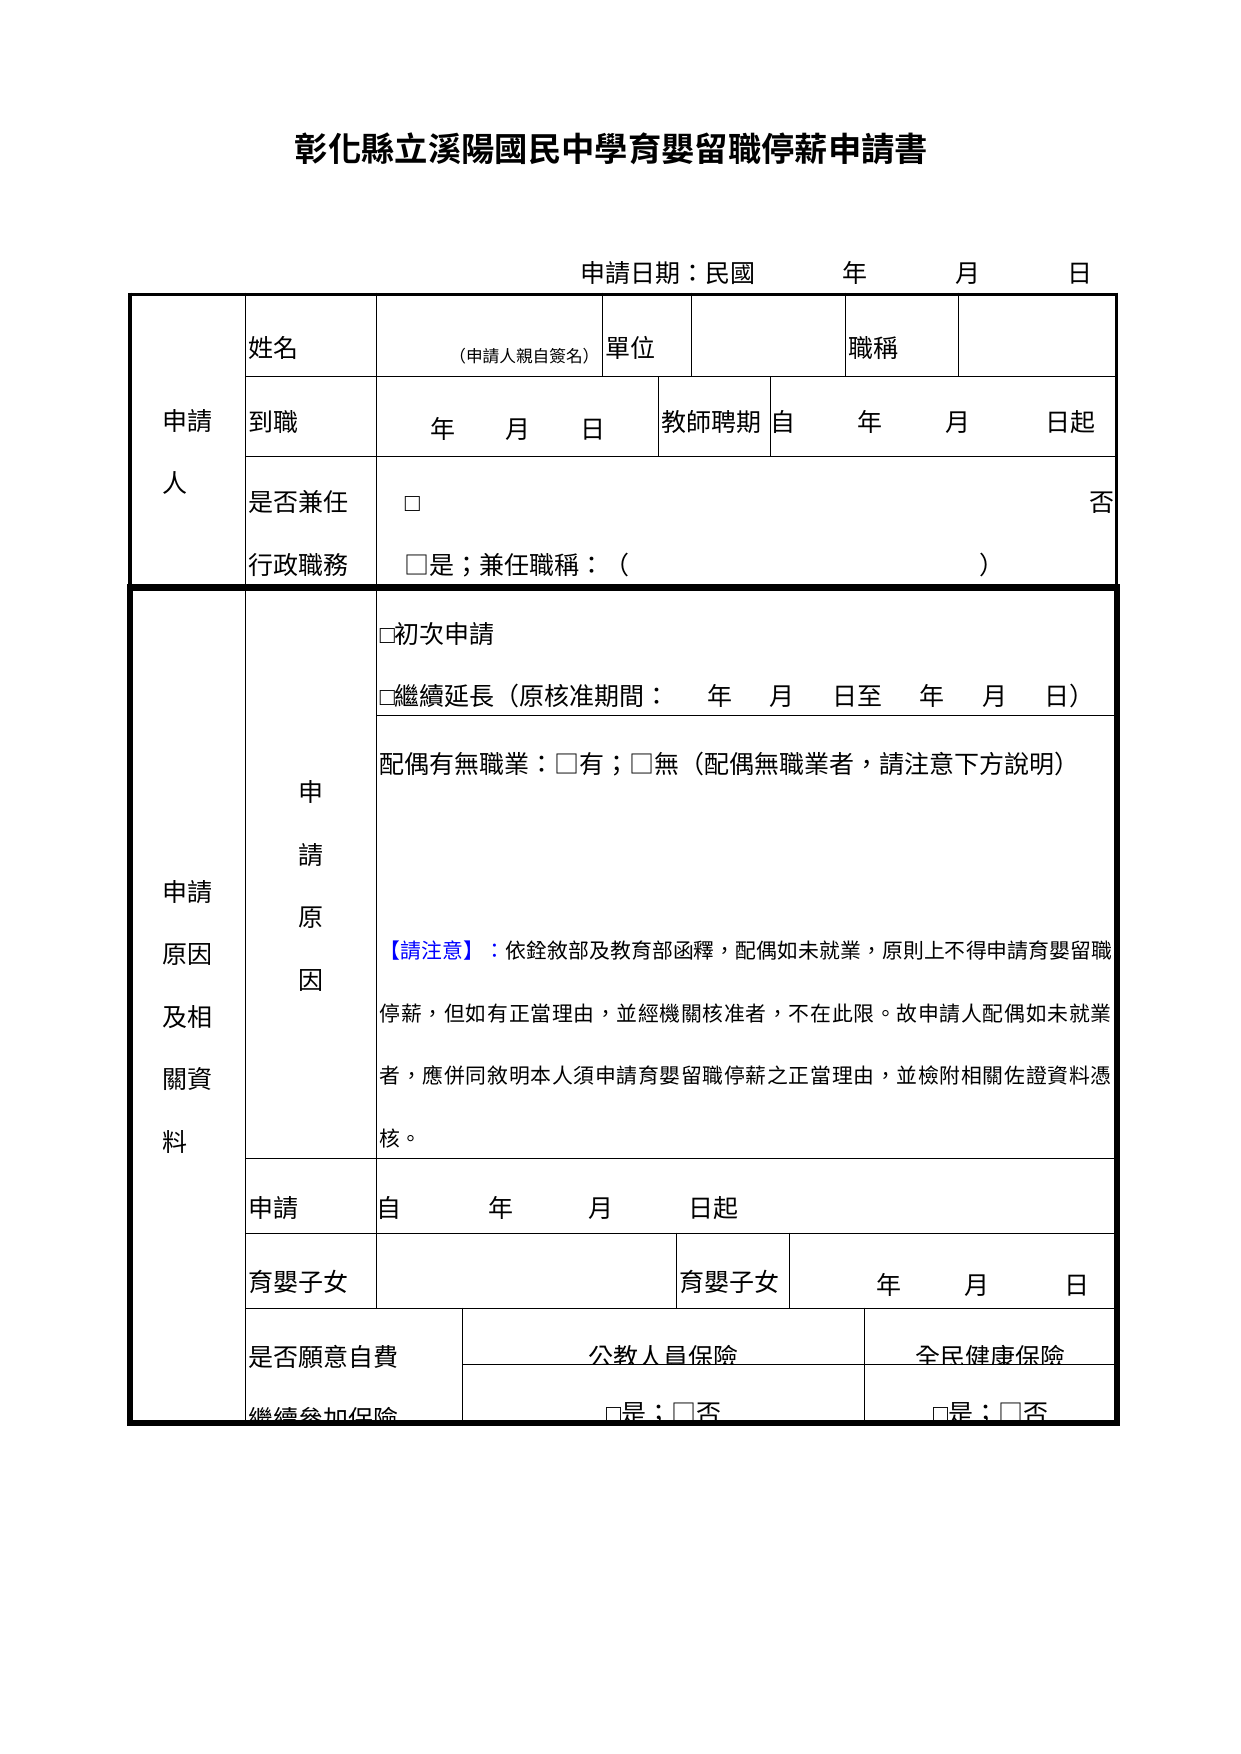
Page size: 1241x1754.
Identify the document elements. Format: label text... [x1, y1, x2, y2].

table_header 單位 [603, 296, 691, 376]
table_cell 育嬰子女 出生日期 [677, 1234, 789, 1307]
table_header 申請人 [132, 296, 245, 584]
table_header 職稱 [846, 296, 958, 376]
table_cell 是否願意自費 繼續參加保險 [246, 1309, 462, 1420]
table_cell □是；□否 [865, 1365, 1114, 1420]
table_cell 育嬰子女 姓名 [246, 1234, 376, 1307]
table_cell 年 月 日 [377, 377, 658, 456]
table_cell 教師聘期 有效期間 [659, 377, 770, 456]
table_header 姓名 [246, 296, 376, 376]
table_cell □初次申請 □繼續延長（原核准期間： 年 月 日至 年 月 日） 註：於子女三足歲前，每次以不少於六個月為原則，並配合學期復職，惟仍應於子女滿三足歲前，完成復職程序。 [377, 591, 1114, 714]
table_header [692, 296, 845, 376]
table_cell 申請 期限 [246, 1159, 376, 1232]
table_cell 年 月 日 [790, 1234, 1114, 1307]
table_cell 是否兼任 行政職務 [246, 457, 376, 584]
table_header （申請人親自簽名） [377, 296, 602, 376]
table_cell 申 請 原 因 [246, 591, 376, 1158]
table_cell □否 □是；兼任職稱：（ ） [377, 457, 1115, 584]
table_cell 公教人員保險 以同一原因連續留職停薪期間（含延長），不得更改 ， [463, 1309, 864, 1364]
table_cell □是；□否 [463, 1365, 864, 1420]
table_cell 到職 年月日 [246, 377, 376, 456]
table_header [959, 296, 1115, 376]
table_cell [377, 1234, 676, 1307]
text 申請日期：民國 年 月 日 [130, 230, 1092, 293]
table_cell 全民健康保險 [865, 1309, 1114, 1364]
table_cell 自 年 月 日起 至 年 月 日止 [771, 377, 1115, 456]
table_cell 配偶有無職業：□有；□無（配偶無職業者，請注意下方說明） 【請注意】：依銓敘部及教育部函釋，配偶如未就業，原則上不得申請育嬰留職停薪，但如有正當理由，並經機關核准者，不在此限。故申請人配偶如未就業者，應併同敘明本人須申請育嬰留職停薪之正當理由，並檢附相關佐證資料憑核。 [377, 716, 1114, 1158]
table_cell 申請原因及相關資料 [133, 591, 245, 1420]
text 彰化縣立溪陽國民中學育嬰留職停薪申請書 [130, 105, 1092, 168]
table_cell 自 年 月 日起 至 年 月 日止， 合計 年 月 [377, 1159, 1114, 1232]
